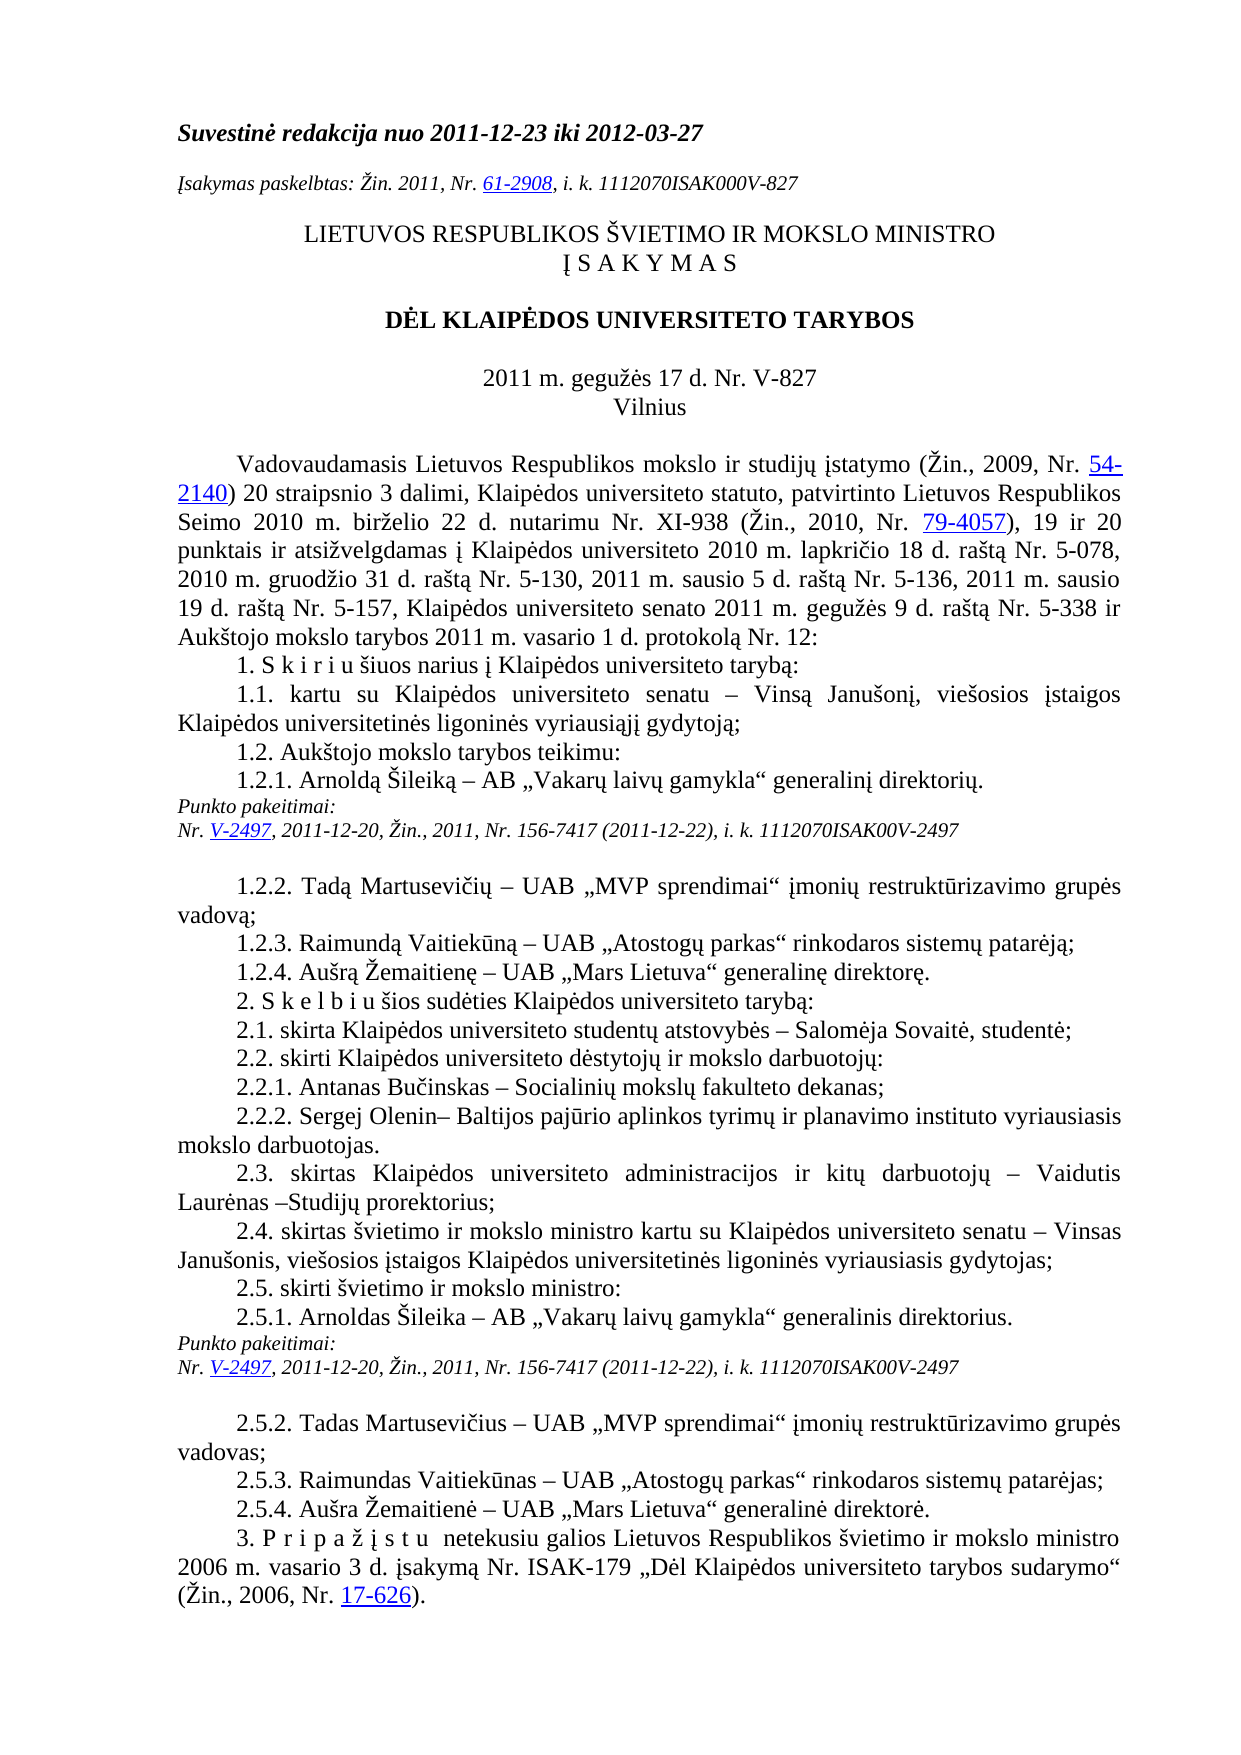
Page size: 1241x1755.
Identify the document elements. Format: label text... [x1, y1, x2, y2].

text Vilnius [177, 392, 1122, 420]
text Įsakymas paskelbtas: Žin. 2011, Nr. 61-2908, i. k. 1112070ISAK000V-827 [177, 171, 1122, 195]
text Nr. V-2497, 2011-12-20, Žin., 2011, Nr. 156-7417 (2011-12-22), i. k. 1112070ISAK00V-2497 [177, 1355, 1122, 1379]
text DĖL KLAIPĖDOS UNIVERSITETO TARYBOS [177, 305, 1122, 334]
text 2.5. skirti švietimo ir mokslo ministro: [177, 1273, 1122, 1302]
text 2.3. skirtas Klaipėdos universiteto administracijos ir kitų darbuotojų – Vaidutis Laurėnas –Studijų prorektorius; [177, 1158, 1122, 1216]
text 1.2.4. Aušrą Žemaitienę – UAB „Mars Lietuva“ generalinę direktorę. [177, 957, 1122, 986]
text Punkto pakeitimai: [177, 794, 1122, 818]
text 1.2.2. Tadą Martusevičių – UAB „MVP sprendimai“ įmonių restruktūrizavimo grupės vadovą; [177, 871, 1122, 928]
text Suvestinė redakcija nuo 2011-12-23 iki 2012-03-27 [177, 118, 1122, 147]
text 2.2.2. Sergej Olenin– Baltijos pajūrio aplinkos tyrimų ir planavimo instituto vyriausiasis mokslo darbuotojas. [177, 1101, 1122, 1158]
text Vadovaudamasis Lietuvos Respublikos mokslo ir studijų įstatymo (Žin., 2009, Nr. 54-2140) 20 straipsnio 3 dalimi, Klaipėdos universiteto statuto, patvirtinto Lietuvos Respublikos Seimo 2010 m. birželio 22 d. nutarimu Nr. XI-938 (Žin., 2010, Nr. 79-4057), 19 ir 20 punktais ir atsižvelgdamas į Klaipėdos universiteto 2010 m. lapkričio 18 d. raštą Nr. 5-078, 2010 m. gruodžio 31 d. raštą Nr. 5-130, 2011 m. sausio 5 d. raštą Nr. 5-136, 2011 m. sausio 19 d. raštą Nr. 5-157, Klaipėdos universiteto senato 2011 m. gegužės 9 d. raštą Nr. 5-338 ir Aukštojo mokslo tarybos 2011 m. vasario 1 d. protokolą Nr. 12: [177, 449, 1122, 650]
text Į S A K Y M A S [177, 248, 1122, 277]
text 2.5.4. Aušra Žemaitienė – UAB „Mars Lietuva“ generalinė direktorė. [177, 1494, 1122, 1523]
text 1. S k i r i u šiuos narius į Klaipėdos universiteto tarybą: [177, 650, 1122, 679]
text 2. S k e l b i u šios sudėties Klaipėdos universiteto tarybą: [177, 986, 1122, 1015]
text Nr. V-2497, 2011-12-20, Žin., 2011, Nr. 156-7417 (2011-12-22), i. k. 1112070ISAK00V-2497 [177, 818, 1122, 842]
text 2.5.3. Raimundas Vaitiekūnas – UAB „Atostogų parkas“ rinkodaros sistemų patarėjas; [177, 1465, 1122, 1494]
text 1.1. kartu su Klaipėdos universiteto senatu – Vinsą Janušonį, viešosios įstaigos Klaipėdos universitetinės ligoninės vyriausiąjį gydytoją; [177, 679, 1122, 737]
text 2.5.2. Tadas Martusevičius – UAB „MVP sprendimai“ įmonių restruktūrizavimo grupės vadovas; [177, 1408, 1122, 1465]
text 2011 m. gegužės 17 d. Nr. V-827 [177, 363, 1122, 392]
text 1.2. Aukštojo mokslo tarybos teikimu: [177, 737, 1122, 765]
text 2.2. skirti Klaipėdos universiteto dėstytojų ir mokslo darbuotojų: [177, 1043, 1122, 1072]
text 2.2.1. Antanas Bučinskas – Socialinių mokslų fakulteto dekanas; [177, 1072, 1122, 1101]
text 3. P r i p a ž į s t u netekusiu galios Lietuvos Respublikos švietimo ir mokslo ministro 2006 m. vasario 3 d. įsakymą Nr. ISAK-179 „Dėl Klaipėdos universiteto tarybos sudarymo“ (Žin., 2006, Nr. 17-626). [177, 1523, 1122, 1609]
text 2.1. skirta Klaipėdos universiteto studentų atstovybės – Salomėja Sovaitė, studentė; [177, 1015, 1122, 1043]
text 1.2.3. Raimundą Vaitiekūną – UAB „Atostogų parkas“ rinkodaros sistemų patarėją; [177, 928, 1122, 957]
text 2.4. skirtas švietimo ir mokslo ministro kartu su Klaipėdos universiteto senatu – Vinsas Janušonis, viešosios įstaigos Klaipėdos universitetinės ligoninės vyriausiasis gydytojas; [177, 1216, 1122, 1273]
text 2.5.1. Arnoldas Šileika – AB „Vakarų laivų gamykla“ generalinis direktorius. [177, 1302, 1122, 1331]
text Punkto pakeitimai: [177, 1331, 1122, 1355]
text LIETUVOS RESPUBLIKOS ŠVIETIMO IR MOKSLO MINISTRO [177, 219, 1122, 248]
text 1.2.1. Arnoldą Šileiką – AB „Vakarų laivų gamykla“ generalinį direktorių. [177, 765, 1122, 794]
